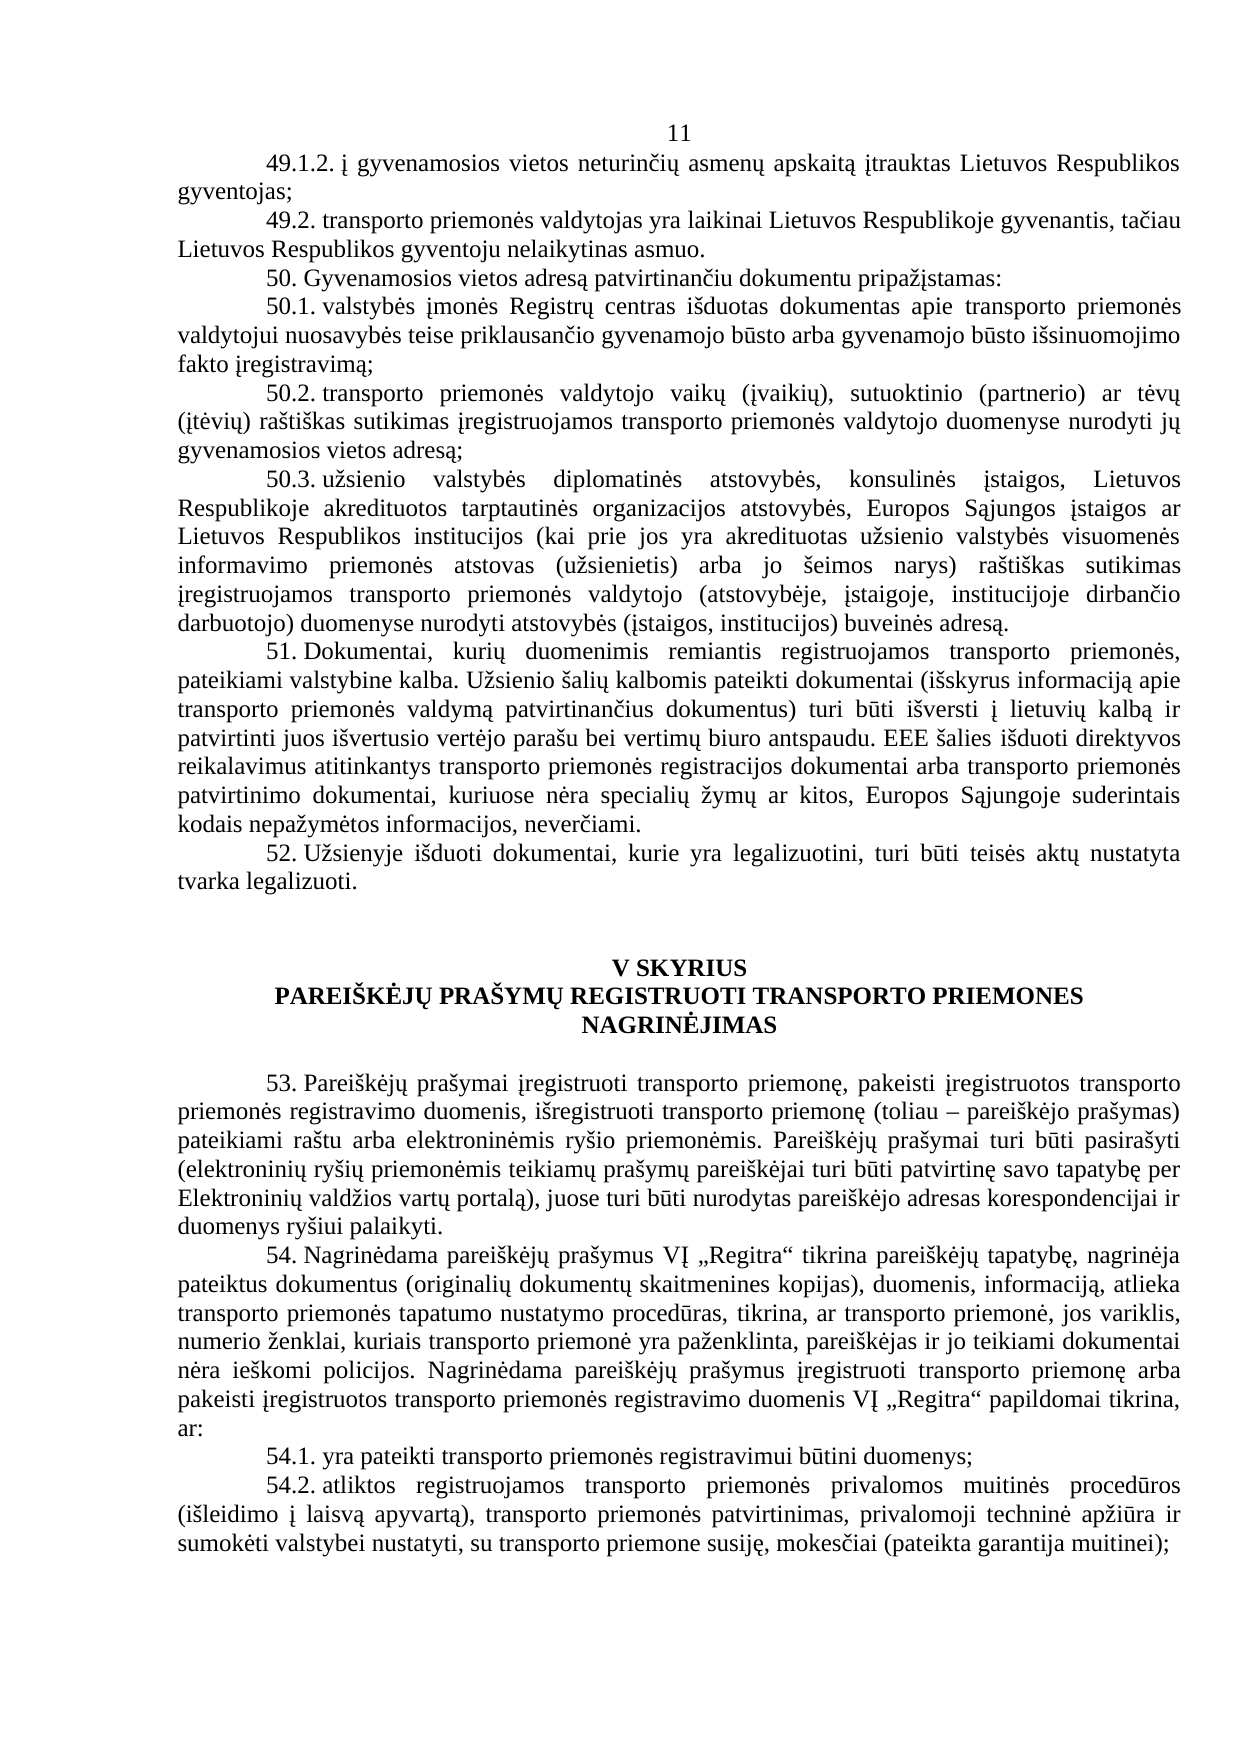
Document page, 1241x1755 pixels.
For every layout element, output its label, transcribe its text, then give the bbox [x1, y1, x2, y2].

text 50.2. transporto priemonės valdytojo vaikų (įvaikių), sutuoktinio (partnerio) ar tėvų (įtėvių) raštiškas sutikimas įregistruojamos transporto priemonės valdytojo duomenyse nurodyti jų gyvenamosios vietos adresą; [177, 378, 1181, 464]
text 49.2. transporto priemonės valdytojas yra laikinai Lietuvos Respublikoje gyvenantis, tačiau Lietuvos Respublikos gyventoju nelaikytinas asmuo. [177, 205, 1181, 263]
text 49.1.2. į gyvenamosios vietos neturinčių asmenų apskaitą įtrauktas Lietuvos Respublikos gyventojas; [177, 148, 1181, 205]
text 54.2. atliktos registruojamos transporto priemonės privalomos muitinės procedūros (išleidimo į laisvą apyvartą), transporto priemonės patvirtinimas, privalomoji techninė apžiūra ir sumokėti valstybei nustatyti, su transporto priemone susiję, mokesčiai (pateikta garantija muitinei); [177, 1470, 1181, 1556]
text 50.3. užsienio valstybės diplomatinės atstovybės, konsulinės įstaigos, Lietuvos Respublikoje akredituotos tarptautinės organizacijos atstovybės, Europos Sąjungos įstaigos ar Lietuvos Respublikos institucijos (kai prie jos yra akredituotas užsienio valstybės visuomenės informavimo priemonės atstovas (užsienietis) arba jo šeimos narys) raštiškas sutikimas įregistruojamos transporto priemonės valdytojo (atstovybėje, įstaigoje, institucijoje dirbančio darbuotojo) duomenyse nurodyti atstovybės (įstaigos, institucijos) buveinės adresą. [177, 464, 1181, 636]
text 50. Gyvenamosios vietos adresą patvirtinančiu dokumentu pripažįstamas: [177, 263, 1181, 291]
text 51. Dokumentai, kurių duomenimis remiantis registruojamos transporto priemonės, pateikiami valstybine kalba. Užsienio šalių kalbomis pateikti dokumentai (išskyrus informaciją apie transporto priemonės valdymą patvirtinančius dokumentus) turi būti išversti į lietuvių kalbą ir patvirtinti juos išvertusio vertėjo parašu bei vertimų biuro antspaudu. EEE šalies išduoti direktyvos reikalavimus atitinkantys transporto priemonės registracijos dokumentai arba transporto priemonės patvirtinimo dokumentai, kuriuose nėra specialių žymų ar kitos, Europos Sąjungoje suderintais kodais nepažymėtos informacijos, neverčiami. [177, 636, 1181, 838]
text 50.1. valstybės įmonės Registrų centras išduotas dokumentas apie transporto priemonės valdytojui nuosavybės teise priklausančio gyvenamojo būsto arba gyvenamojo būsto išsinuomojimo fakto įregistravimą; [177, 291, 1181, 378]
text 52. Užsienyje išduoti dokumentai, kurie yra legalizuotini, turi būti teisės aktų nustatyta tvarka legalizuoti. [177, 838, 1181, 895]
text 54. Nagrinėdama pareiškėjų prašymus VĮ „Regitra“ tikrina pareiškėjų tapatybę, nagrinėja pateiktus dokumentus (originalių dokumentų skaitmenines kopijas), duomenis, informaciją, atlieka transporto priemonės tapatumo nustatymo procedūras, tikrina, ar transporto priemonė, jos variklis, numerio ženklai, kuriais transporto priemonė yra paženklinta, pareiškėjas ir jo teikiami dokumentai nėra ieškomi policijos. Nagrinėdama pareiškėjų prašymus įregistruoti transporto priemonę arba pakeisti įregistruotos transporto priemonės registravimo duomenis VĮ „Regitra“ papildomai tikrina, ar: [177, 1240, 1181, 1441]
text PAREIŠKĖJŲ PRAŠYMŲ REGISTRUOTI TRANSPORTO PRIEMONES NAGRINĖJIMAS [177, 981, 1181, 1039]
text 53. Pareiškėjų prašymai įregistruoti transporto priemonę, pakeisti įregistruotos transporto priemonės registravimo duomenis, išregistruoti transporto priemonę (toliau – pareiškėjo prašymas) pateikiami raštu arba elektroninėmis ryšio priemonėmis. Pareiškėjų prašymai turi būti pasirašyti (elektroninių ryšių priemonėmis teikiamų prašymų pareiškėjai turi būti patvirtinę savo tapatybę per Elektroninių valdžios vartų portalą), juose turi būti nurodytas pareiškėjo adresas korespondencijai ir duomenys ryšiui palaikyti. [177, 1068, 1181, 1240]
text 54.1. yra pateikti transporto priemonės registravimui būtini duomenys; [177, 1441, 1181, 1470]
text V SKYRIUS [177, 953, 1181, 981]
